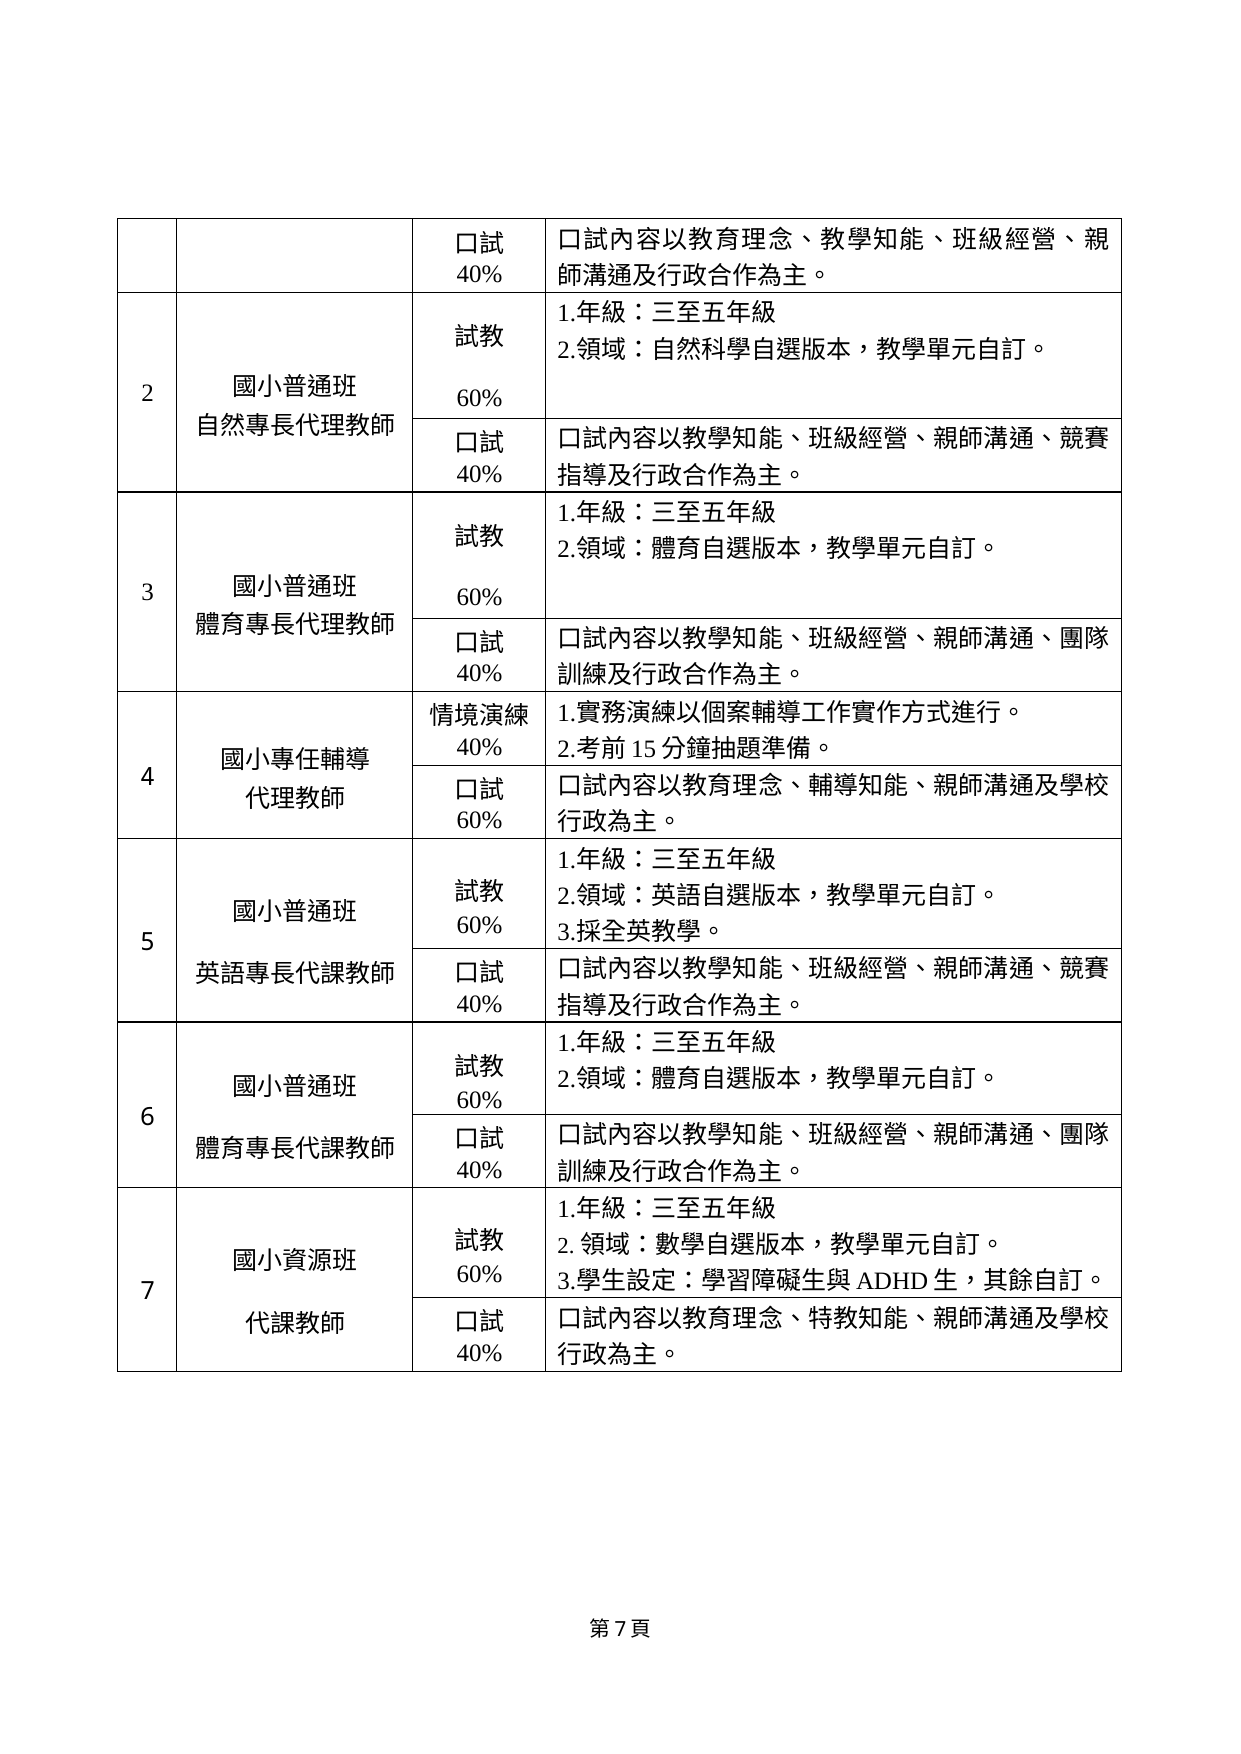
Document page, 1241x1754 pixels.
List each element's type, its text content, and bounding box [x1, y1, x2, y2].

table_cell [118, 219, 176, 292]
table_cell 國小專任輔導 代理教師 [177, 692, 412, 838]
table_cell 試教 60% [413, 1023, 545, 1114]
table_cell 4 [118, 692, 176, 838]
table_cell 情境演練 40% [413, 692, 545, 764]
table_cell 口試內容以教學知能、班級經營、親師溝通、競賽指導及行政合作為主。 [546, 419, 1121, 491]
table_cell 1.年級：三至五年級 2.領域：自然科學自選版本，教學單元自訂。 [546, 293, 1121, 418]
table_cell 試教 60% [413, 1188, 545, 1297]
table_cell 國小普通班 英語專長代課教師 [177, 839, 412, 1021]
table_cell 國小普通班 體育專長代理教師 [177, 493, 412, 691]
table_cell [177, 219, 412, 292]
table_cell 1.年級：三至五年級 2.領域：英語自選版本，教學單元自訂。 3.採全英教學。 [546, 839, 1121, 948]
table_cell 2 [118, 293, 176, 491]
table_cell 試教 60% [413, 839, 545, 948]
table_cell 試教 60% [413, 493, 545, 617]
table_cell 口試內容以教學知能、班級經營、親師溝通、團隊訓練及行政合作為主。 [546, 619, 1121, 691]
table_cell 口試內容以教學知能、班級經營、親師溝通、競賽指導及行政合作為主。 [546, 949, 1121, 1021]
table_cell 試教 60% [413, 293, 545, 418]
table_cell 口試 40% [413, 949, 545, 1021]
table_cell 口試內容以教育理念、教學知能、班級經營、親 師溝通及行政合作為主。 [546, 219, 1121, 292]
table_cell 國小普通班 自然專長代理教師 [177, 293, 412, 491]
table_cell 口試 40% [413, 1298, 545, 1371]
table_cell 口試 40% [413, 619, 545, 691]
table_cell 口試 40% [413, 1115, 545, 1187]
table_cell 口試內容以教學知能、班級經營、親師溝通、團隊訓練及行政合作為主。 [546, 1115, 1121, 1187]
table_cell 6 [118, 1023, 176, 1187]
table_cell 5 [118, 839, 176, 1021]
table_cell 國小普通班 體育專長代課教師 [177, 1023, 412, 1187]
table_cell 口試 40% [413, 419, 545, 491]
table_cell 國小資源班 代課教師 [177, 1188, 412, 1371]
table_cell 1.實務演練以個案輔導工作實作方式進行。 2.考前15分鐘抽題準備。 [546, 692, 1121, 764]
table_cell 口試內容以教育理念、輔導知能、親師溝通及學校行政為主。 [546, 766, 1121, 838]
table_cell 口試內容以教育理念、特教知能、親師溝通及學校行政為主。 [546, 1298, 1121, 1371]
table_cell 1.年級：三至五年級 2. 領域：數學自選版本，教學單元自訂。 3.學生設定：學習障礙生與ADHD生，其餘自訂。 [546, 1188, 1121, 1297]
table_cell 7 [118, 1188, 176, 1371]
table_cell 1.年級：三至五年級 2.領域：體育自選版本，教學單元自訂。 [546, 1023, 1121, 1114]
table_cell 口試 60% [413, 766, 545, 838]
table_cell 1.年級：三至五年級 2.領域：體育自選版本，教學單元自訂。 [546, 493, 1121, 617]
table_cell 口試 40% [413, 219, 545, 292]
table_cell 3 [118, 493, 176, 691]
